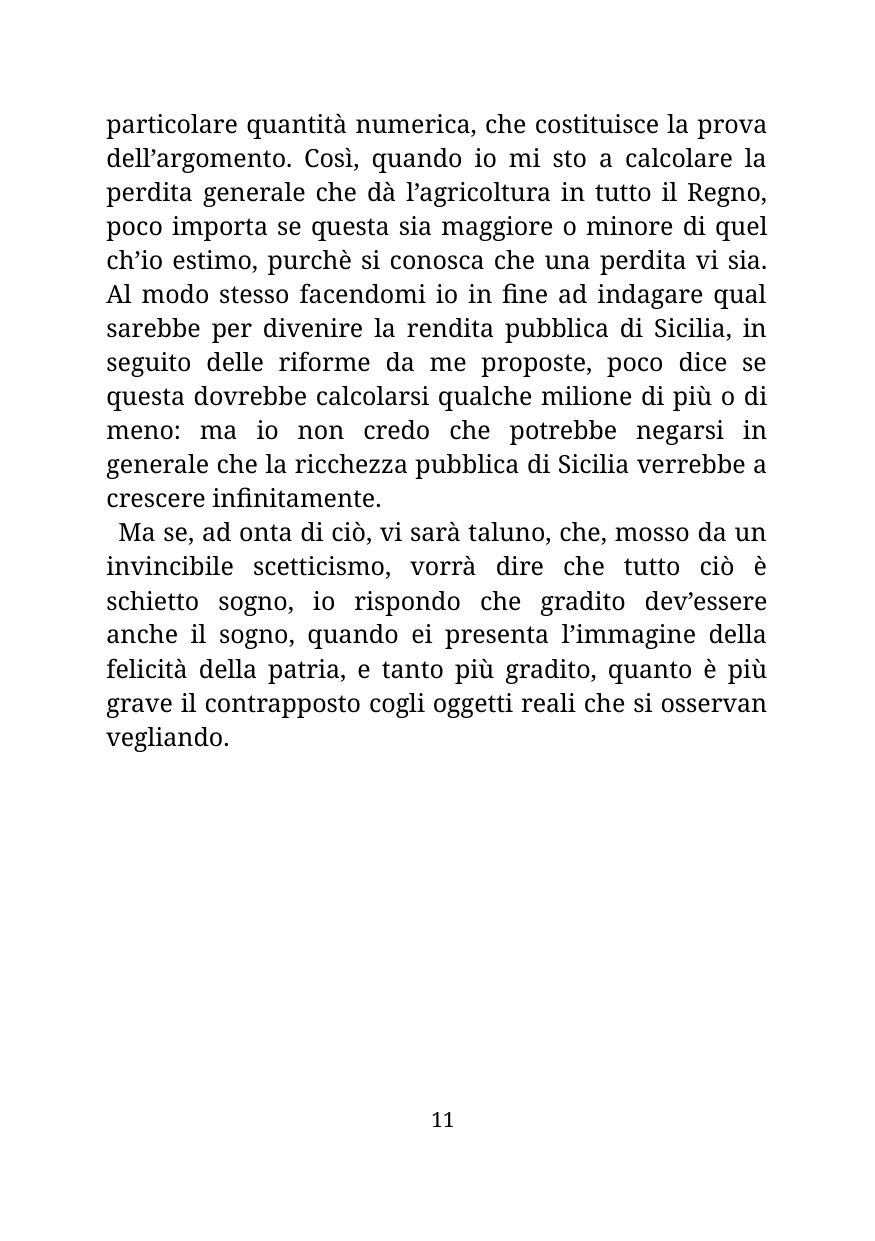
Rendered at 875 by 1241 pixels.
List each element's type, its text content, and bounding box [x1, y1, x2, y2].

text Ma se, ad onta di ciò, vi sarà taluno, che, mosso da un invincibile scetticismo, vorrà dire che tutto ciò è schietto sogno, io rispondo che gradito dev’essere anche il sogno, quando ei presenta l’immagine della felicità della patria, e tanto più gradito, quanto è più grave il contrapposto cogli oggetti reali che si osservan vegliando. [106, 515, 768, 753]
text particolare quantità numerica, che costituisce la prova dell’argomento. Così, quando io mi sto a calcolare la perdita generale che dà l’agricoltura in tutto il Regno, poco importa se questa sia maggiore o minore di quel ch’io estimo, purchè si conosca che una perdita vi sia. Al modo stesso facendomi io in fine ad indagare qual sarebbe per divenire la rendita pubblica di Sicilia, in seguito delle riforme da me proposte, poco dice se questa dovrebbe calcolarsi qualche milione di più o di meno: ma io non credo che potrebbe negarsi in generale che la ricchezza pubblica di Sicilia verrebbe a crescere infinitamente. [106, 106, 768, 515]
